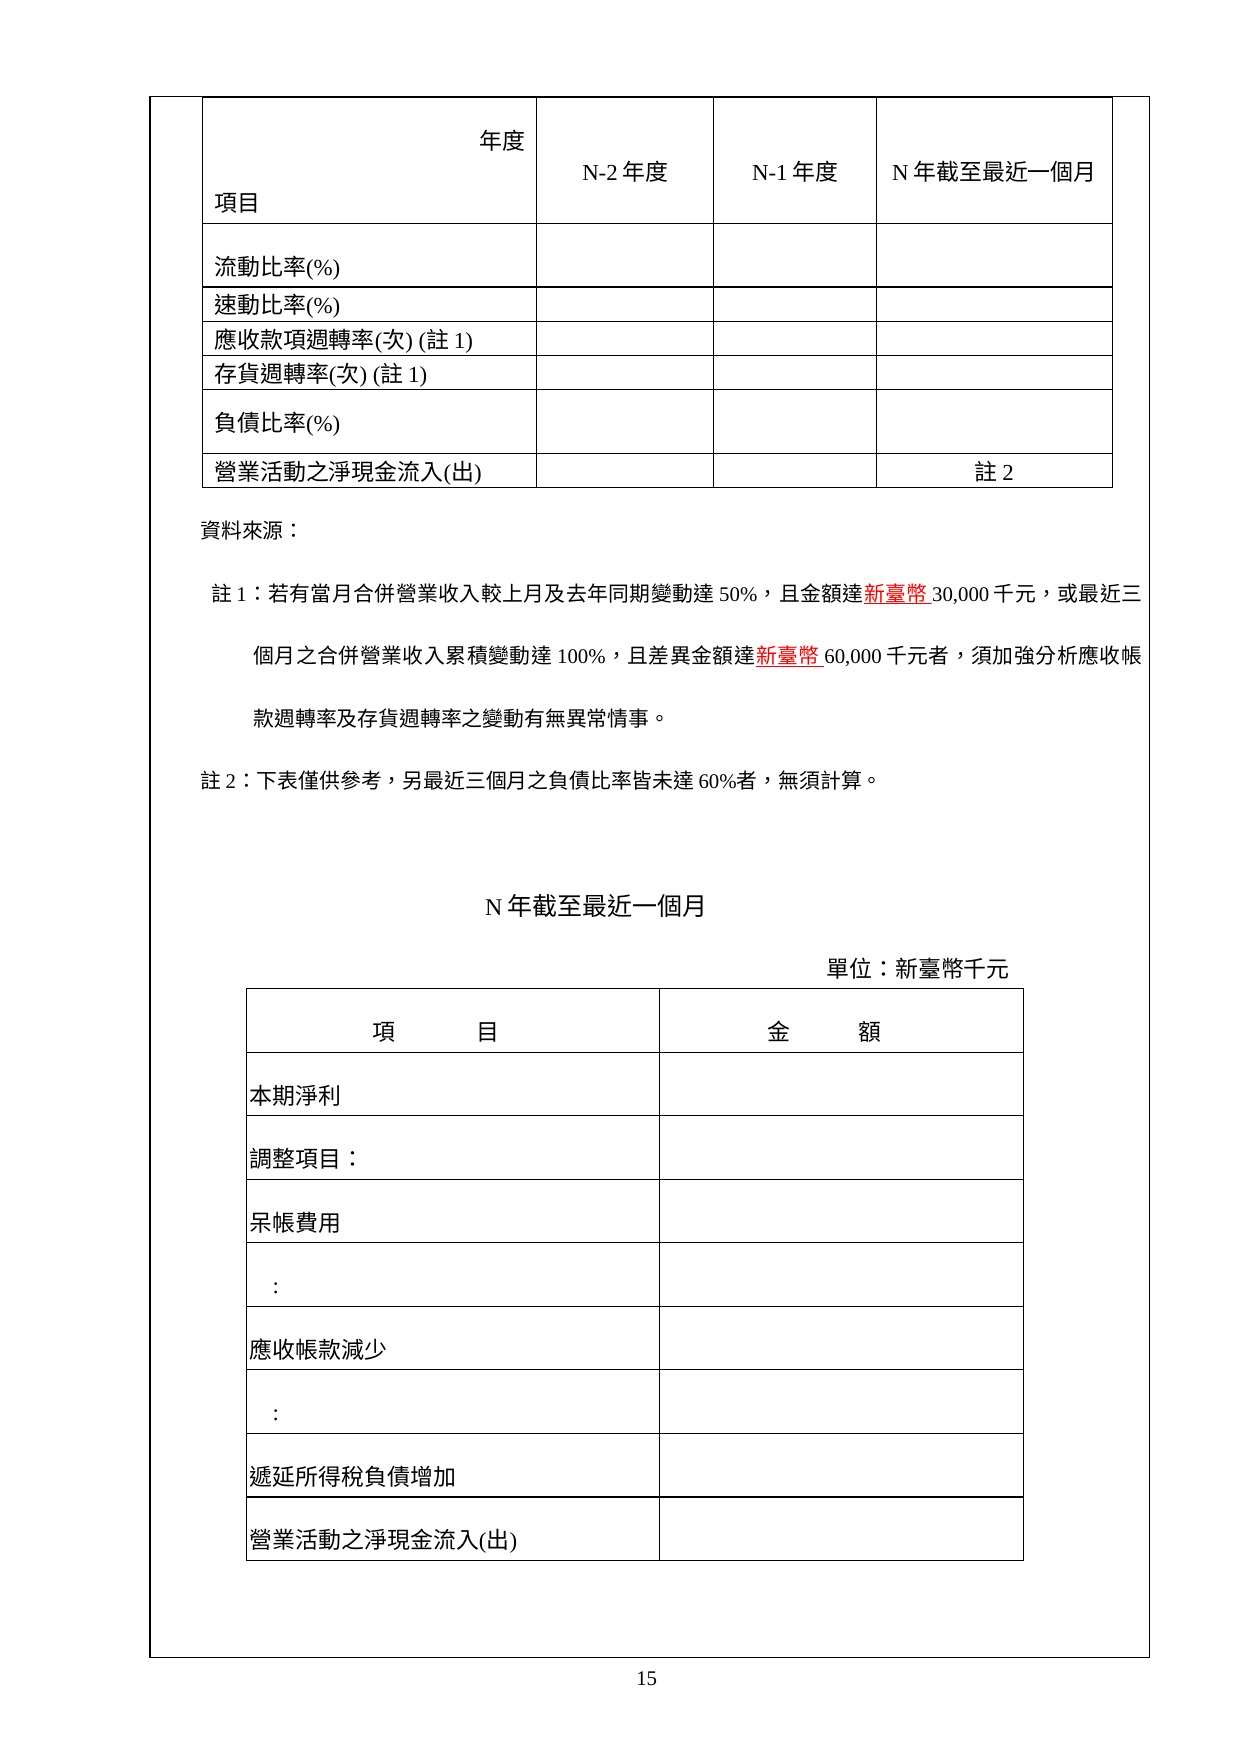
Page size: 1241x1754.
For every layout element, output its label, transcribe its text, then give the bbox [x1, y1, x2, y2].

table_cell 遞延所得稅負債增加 [247, 1434, 659, 1496]
table_cell [714, 390, 876, 453]
table_cell 存貨週轉率(次) (註1) [203, 356, 536, 389]
table_header 項 目 [247, 989, 659, 1052]
table_cell [537, 322, 713, 355]
table_cell [714, 356, 876, 389]
table_cell 營業活動之淨現金流入(出) [247, 1498, 659, 1560]
table_cell [660, 1116, 1023, 1179]
table_cell [660, 1434, 1023, 1496]
table_cell 註2 [877, 454, 1112, 487]
table_cell [877, 224, 1112, 286]
table_header 年度 項目 [203, 98, 536, 223]
table_header N年截至最近一個月 [877, 98, 1112, 223]
table_cell 本期淨利 [247, 1053, 659, 1115]
table_cell [660, 1053, 1023, 1115]
table_cell [660, 1498, 1023, 1560]
table_cell 負債比率(%) [203, 390, 536, 453]
table_cell 應收款項週轉率(次) (註1) [203, 322, 536, 355]
table_cell 應收帳款減少 [247, 1307, 659, 1369]
table_cell 分析項目： 一、財務業務狀況分析 (一)最近二年度及當年度最近期資產負債表 單位：新臺幣千元 單位：新臺幣千元 請簡要說明之(預付款項、無形資產、暫付款、其他應收款或存出保證金有大幅增加者，請說明其增加原因、交易對象及合理性，預付款項有無實質上係資金貸與他人性質者等) (二)最近二年度及當年度最近期綜合損益表 單位：新臺幣千元 單位：新臺幣千元 請簡要說明之 二、營運週轉分析-分析最近二年度及當年度最近期列示流動比率、速動比率、應收款項週轉率、存貨週轉率、負債比率及來自營業活動現金流量明細表 單位：新臺幣千元 資料來源： 註1：若有當月合併營業收入較上月及去年同期變動達50%，且金額達新臺幣30,000千元，或最近三個月之合併營業收入累積變動達100%，且差異金額達新臺幣60,000千元者，須加強分析應收帳款週轉率及存貨週轉率之變動有無異常情事。 註2：下表僅供參考，另最近三個月之負債比率皆未達60%者，無須計算。 N年截至最近一個月 單位：新臺幣千元 請簡要說明之 最近一年內重大訊息分析（請就是否對財務業務有重大影響分析） 本中心函示應辦事項之查證情形 其他分析 (一)對該公司未來三個月預計個體及合併現金收支情形之評估意見 (下列分析不包括受限制銀行存款，並應確實評估未來現金收支與融資來源之合理性) (應注意重要子公司資金狀況有無異常情形及該公司未來三個月合併現金收支預測表編製是否合理可行。倘公司本身營運狀況不佳(例如:重要主管異動頻繁、持續虧損、週轉情形或現金收支情形不佳與銀行可使用融資額度不足等，請綜合評估各項營運指標)，且轉投資比重較高者，亦應注意該公司現金收支預測表編製之合理性。) N年 月至 月之個體現金收支預測表 單位：新臺幣千元 資料來源： N年 月至 月之合併現金收支預測表 單位：新臺幣千元 資料來源： 請簡要說明之 (二)該公司及其子公司目前銀行可使用融資額度情形之評估意見 (應列明借款之限制條件) 單位：新臺幣千元 註：即放款到期時，無需自行匯入資金還款，如應收帳款及票據融資等 請簡要說明之(即將於二個月內到期之重大融資合約，應一併說明該公司之辦理續約情形或因應措施) (三)對該公司具體改善措施說明之評估意見 六、分析結論 [151, 97, 1149, 1657]
table_cell [660, 1243, 1023, 1306]
table_cell [714, 288, 876, 321]
table_cell [714, 224, 876, 286]
table_cell : [247, 1243, 659, 1306]
table_cell [537, 224, 713, 286]
table_cell 呆帳費用 [247, 1180, 659, 1242]
table_cell [537, 288, 713, 321]
table_cell [537, 356, 713, 389]
table_header 金 額 [660, 989, 1023, 1052]
table_cell [660, 1180, 1023, 1242]
table_cell : [247, 1370, 659, 1433]
table_cell [660, 1370, 1023, 1433]
table_cell 營業活動之淨現金流入(出) [203, 454, 536, 487]
table_cell 流動比率(%) [203, 224, 536, 286]
table_cell [660, 1307, 1023, 1369]
table_cell [877, 390, 1112, 453]
table_cell 調整項目： [247, 1116, 659, 1179]
table_header N-1年度 [714, 98, 876, 223]
table_cell [537, 390, 713, 453]
table_cell [877, 288, 1112, 321]
table_cell 速動比率(%) [203, 288, 536, 321]
table_header N-2年度 [537, 98, 713, 223]
table_cell [877, 356, 1112, 389]
table_cell [877, 322, 1112, 355]
table_cell [714, 454, 876, 487]
table_cell [537, 454, 713, 487]
table_cell [714, 322, 876, 355]
